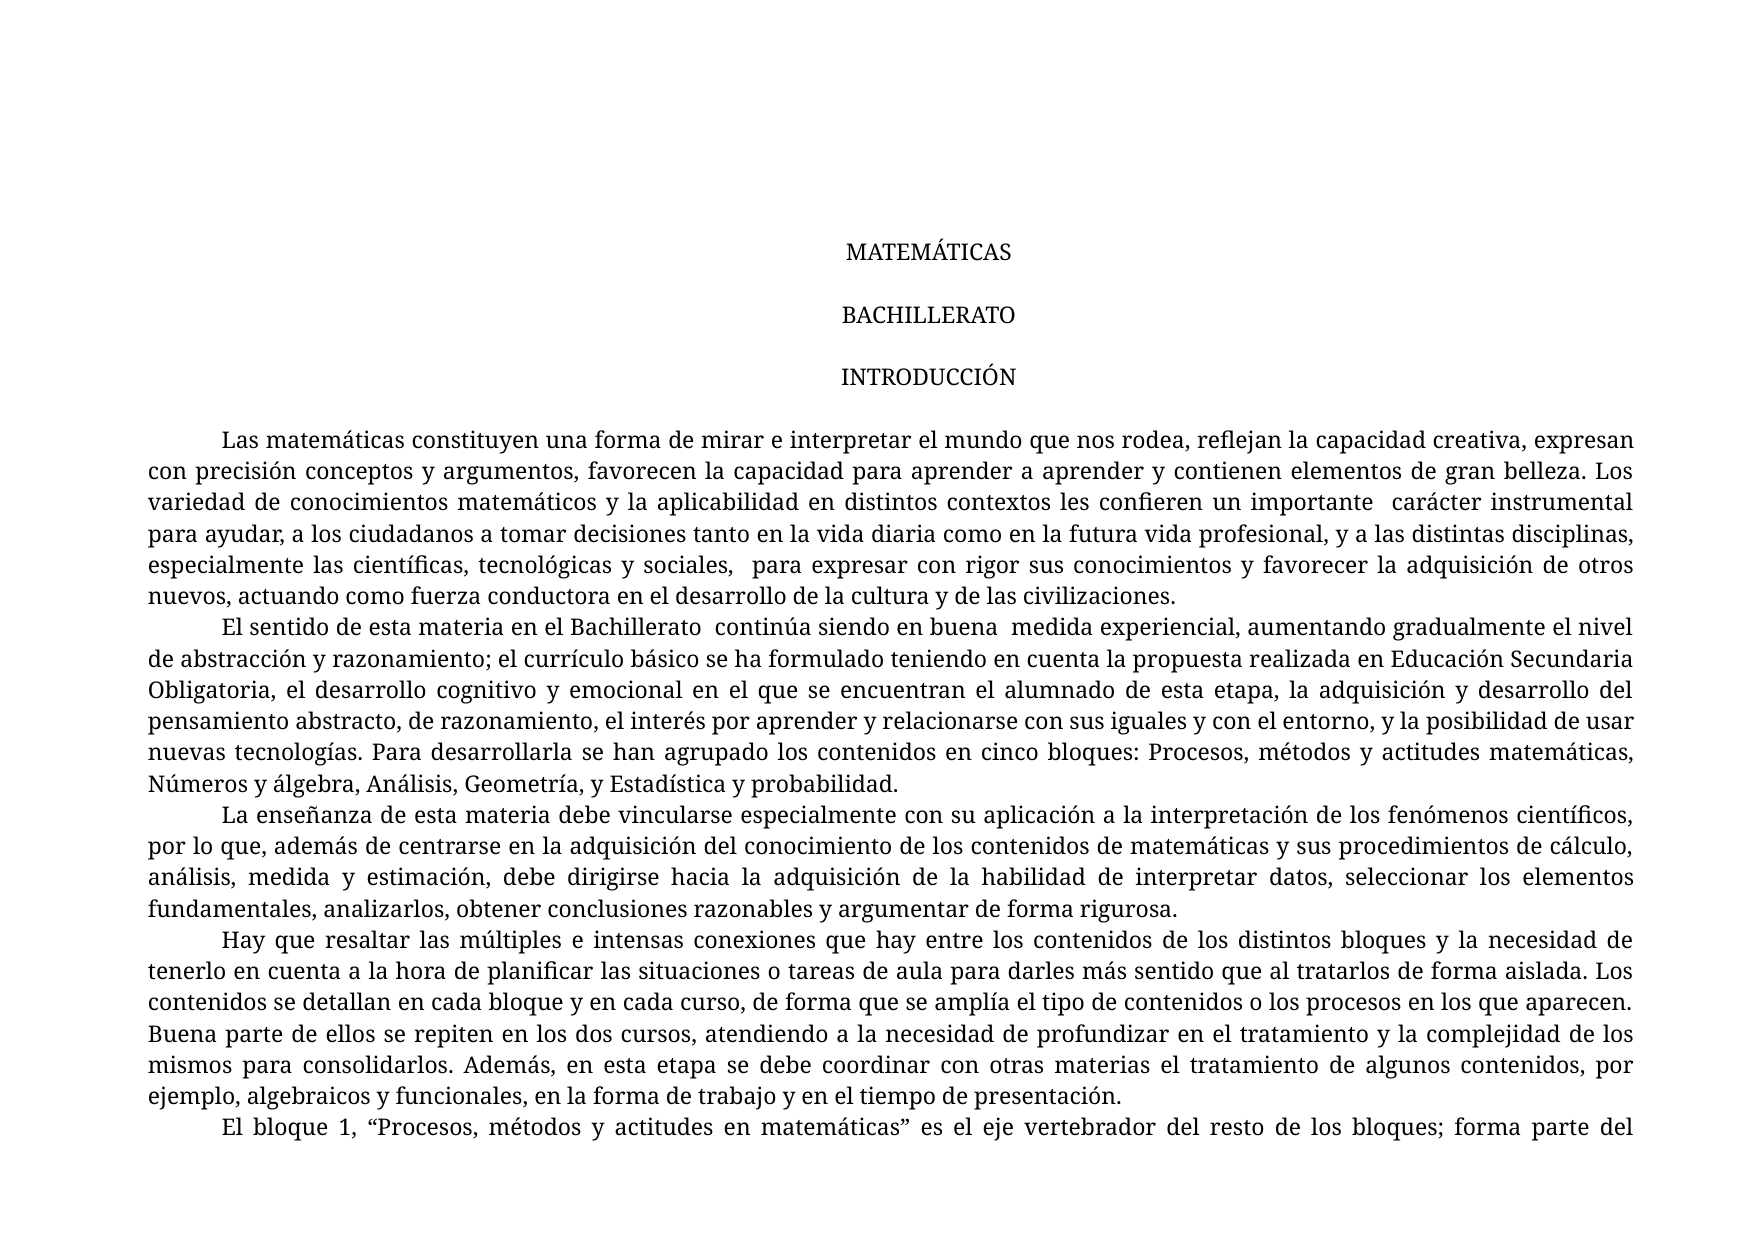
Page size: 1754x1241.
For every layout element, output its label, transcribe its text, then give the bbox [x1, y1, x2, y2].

text La enseñanza de esta materia debe vincularse especialmente con su aplicación a la interpretación de los fenómenos científicos, por lo que, además de centrarse en la adquisición del conocimiento de los contenidos de matemáticas y sus procedimientos de cálculo, análisis, medida y estimación, debe dirigirse hacia la adquisición de la habilidad de interpretar datos, seleccionar los elementos fundamentales, analizarlos, obtener conclusiones razonables y argumentar de forma rigurosa. [148, 799, 1636, 924]
text MATEMÁTICAS [148, 236, 1636, 267]
text bachillerato [148, 299, 1636, 330]
text Las matemáticas constituyen una forma de mirar e interpretar el mundo que nos rodea, reflejan la capacidad creativa, expresan con precisión conceptos y argumentos, favorecen la capacidad para aprender a aprender y contienen elementos de gran belleza. Los variedad de conocimientos matemáticos y la aplicabilidad en distintos contextos les confieren un importante carácter instrumental para ayudar, a los ciudadanos a tomar decisiones tanto en la vida diaria como en la futura vida profesional, y a las distintas disciplinas, especialmente las científicas, tecnológicas y sociales, para expresar con rigor sus conocimientos y favorecer la adquisición de otros nuevos, actuando como fuerza conductora en el desarrollo de la cultura y de las civilizaciones. [148, 424, 1636, 611]
text Introducción [148, 361, 1636, 392]
text El bloque 1, “Procesos, métodos y actitudes en matemáticas” es el eje vertebrador del resto de los bloques; forma parte del [148, 1111, 1636, 1142]
text El sentido de esta materia en el Bachillerato continúa siendo en buena medida experiencial, aumentando gradualmente el nivel de abstracción y razonamiento; el currículo básico se ha formulado teniendo en cuenta la propuesta realizada en Educación Secundaria Obligatoria, el desarrollo cognitivo y emocional en el que se encuentran el alumnado de esta etapa, la adquisición y desarrollo del pensamiento abstracto, de razonamiento, el interés por aprender y relacionarse con sus iguales y con el entorno, y la posibilidad de usar nuevas tecnologías. Para desarrollarla se han agrupado los contenidos en cinco bloques: Procesos, métodos y actitudes matemáticas, Números y álgebra, Análisis, Geometría, y Estadística y probabilidad. [148, 611, 1636, 799]
text Hay que resaltar las múltiples e intensas conexiones que hay entre los contenidos de los distintos bloques y la necesidad de tenerlo en cuenta a la hora de planificar las situaciones o tareas de aula para darles más sentido que al tratarlos de forma aislada. Los contenidos se detallan en cada bloque y en cada curso, de forma que se amplía el tipo de contenidos o los procesos en los que aparecen. Buena parte de ellos se repiten en los dos cursos, atendiendo a la necesidad de profundizar en el tratamiento y la complejidad de los mismos para consolidarlos. Además, en esta etapa se debe coordinar con otras materias el tratamiento de algunos contenidos, por ejemplo, algebraicos y funcionales, en la forma de trabajo y en el tiempo de presentación. [148, 924, 1636, 1111]
